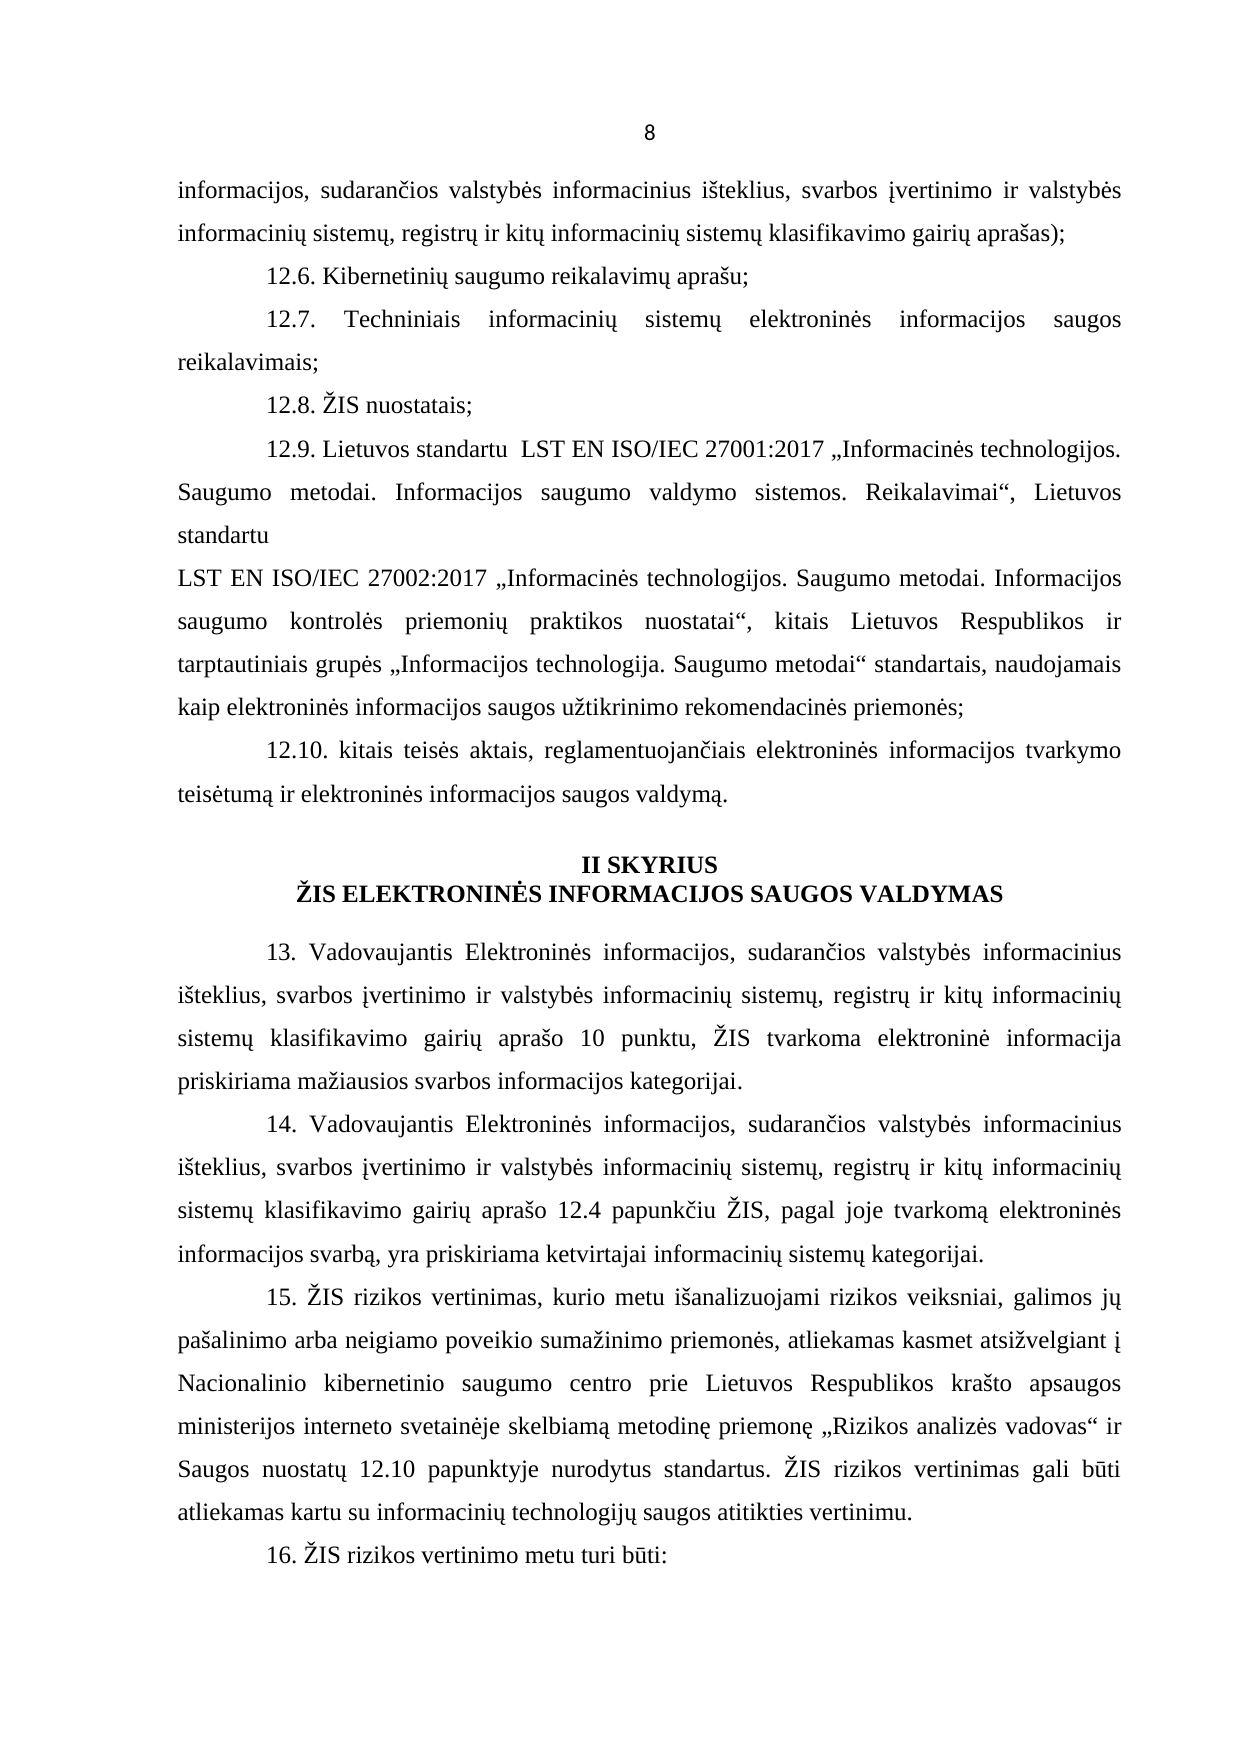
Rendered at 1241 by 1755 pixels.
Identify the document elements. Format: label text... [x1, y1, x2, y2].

text 12.7. Techniniais informacinių sistemų elektroninės informacijos saugos reikalavimais; [177, 304, 1122, 376]
text 14. Vadovaujantis Elektroninės informacijos, sudarančios valstybės informacinius išteklius, svarbos įvertinimo ir valstybės informacinių sistemų, registrų ir kitų informacinių sistemų klasifikavimo gairių aprašo 12.4 papunkčiu ŽIS, pagal joje tvarkomą elektroninės informacijos svarbą, yra priskiriama ketvirtajai informacinių sistemų kategorijai. [177, 1109, 1122, 1267]
text 12.9. Lietuvos standartu LST EN ISO/IEC 27001:2017 „Informacinės technologijos. Saugumo metodai. Informacijos saugumo valdymo sistemos. Reikalavimai“, Lietuvos standartu LST EN ISO/IEC 27002:2017 „Informacinės technologijos. Saugumo metodai. Informacijos saugumo kontrolės priemonių praktikos nuostatai“, kitais Lietuvos Respublikos ir tarptautiniais grupės „Informacijos technologija. Saugumo metodai“ standartais, naudojamais kaip elektroninės informacijos saugos užtikrinimo rekomendacinės priemonės; [177, 434, 1122, 721]
text 13. Vadovaujantis Elektroninės informacijos, sudarančios valstybės informacinius išteklius, svarbos įvertinimo ir valstybės informacinių sistemų, registrų ir kitų informacinių sistemų klasifikavimo gairių aprašo 10 punktu, ŽIS tvarkoma elektroninė informacija priskiriama mažiausios svarbos informacijos kategorijai. [177, 937, 1122, 1095]
text 12.6. Kibernetinių saugumo reikalavimų aprašu; [177, 261, 1122, 290]
text 12.8. ŽIS nuostatais; [177, 391, 1122, 419]
text 15. ŽIS rizikos vertinimas, kurio metu išanalizuojami rizikos veiksniai, galimos jų pašalinimo arba neigiamo poveikio sumažinimo priemonės, atliekamas kasmet atsižvelgiant į Nacionalinio kibernetinio saugumo centro prie Lietuvos Respublikos krašto apsaugos ministerijos interneto svetainėje skelbiamą metodinę priemonę „Rizikos analizės vadovas“ ir Saugos nuostatų 12.10 papunktyje nurodytus standartus. ŽIS rizikos vertinimas gali būti atliekamas kartu su informacinių technologijų saugos atitikties vertinimu. [177, 1282, 1122, 1526]
text informacijos, sudarančios valstybės informacinius išteklius, svarbos įvertinimo ir valstybės informacinių sistemų, registrų ir kitų informacinių sistemų klasifikavimo gairių aprašas); [177, 175, 1122, 247]
text 16. ŽIS rizikos vertinimo metu turi būti: [177, 1541, 1122, 1569]
text II Skyrius [177, 851, 1122, 879]
text 12.10. kitais teisės aktais, reglamentuojančiais elektroninės informacijos tvarkymo teisėtumą ir elektroninės informacijos saugos valdymą. [177, 736, 1122, 807]
text ŽIS ELEKTRONINĖS INFORMACIJOS SAUGOS VALDYMAS [177, 879, 1122, 908]
